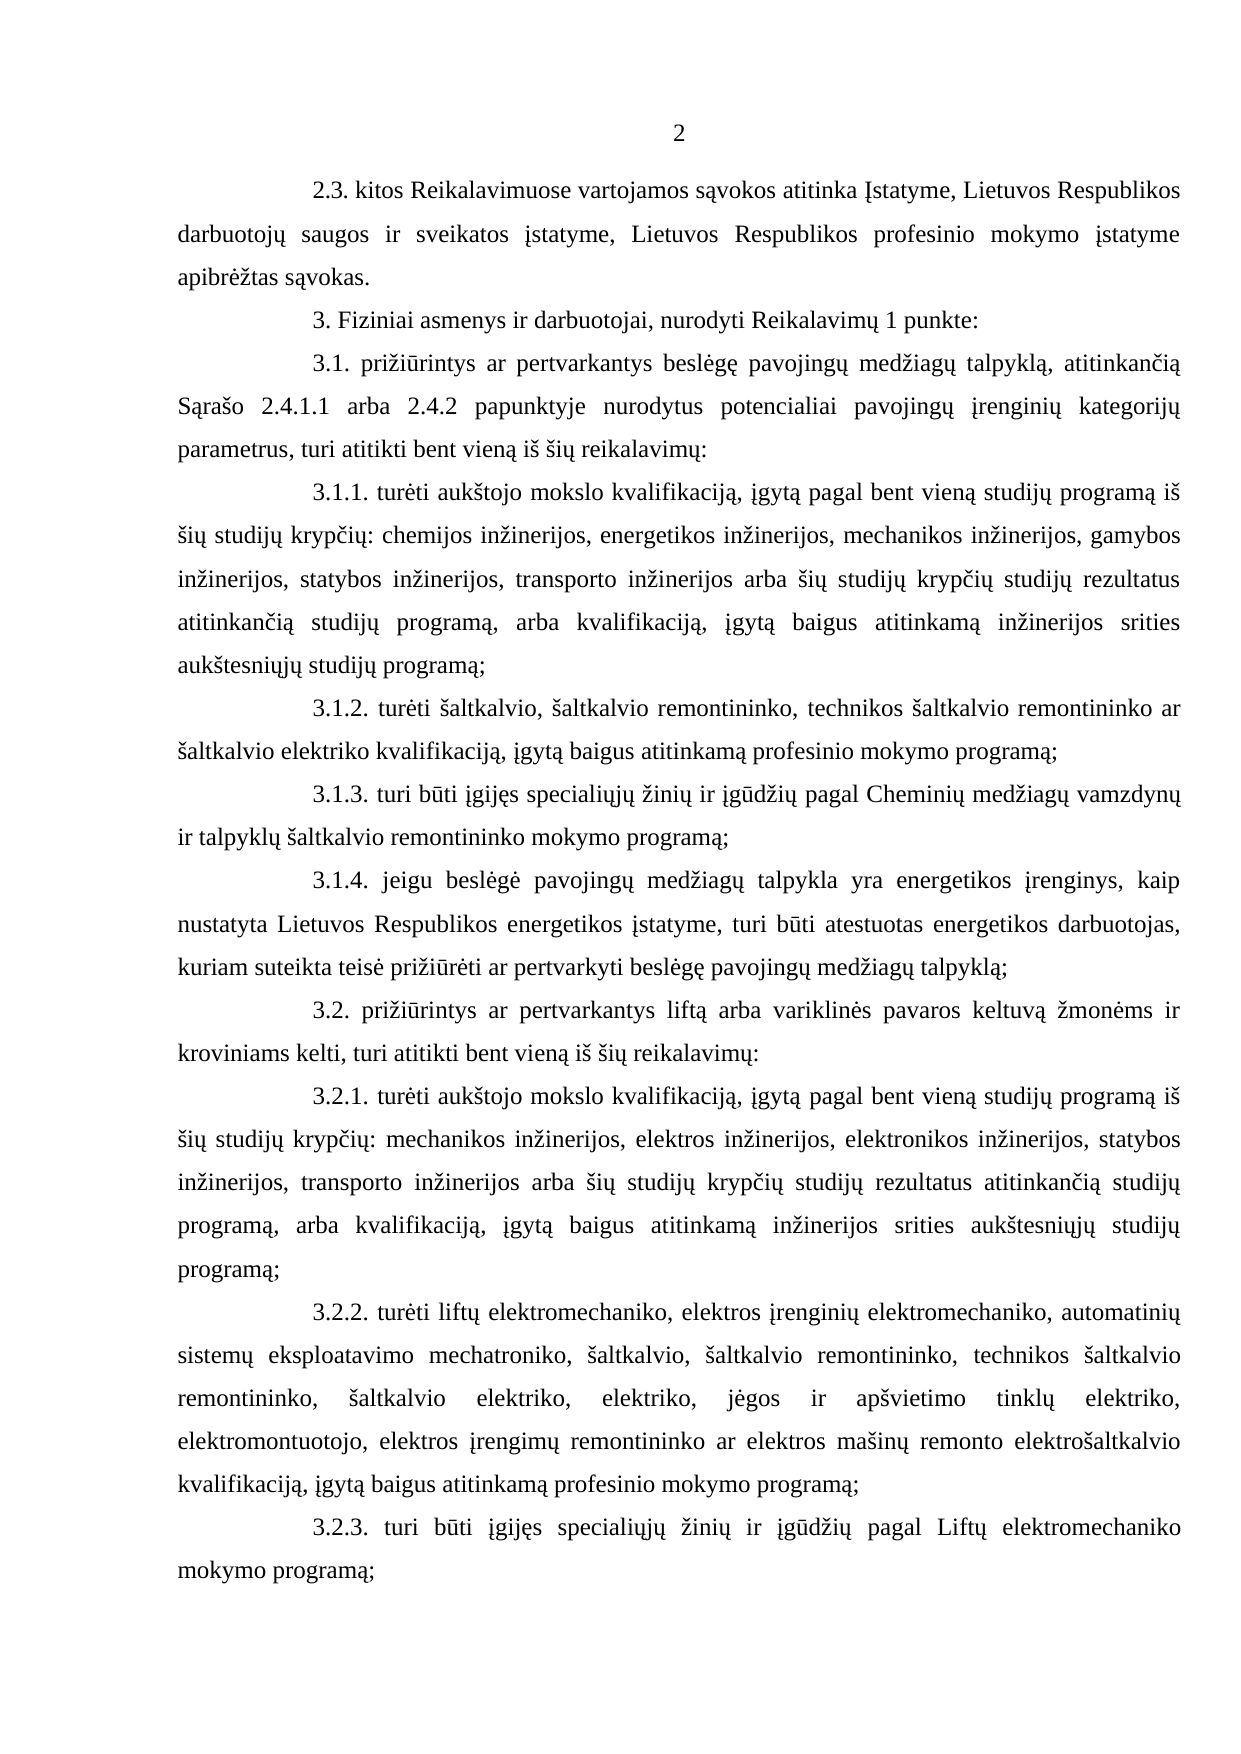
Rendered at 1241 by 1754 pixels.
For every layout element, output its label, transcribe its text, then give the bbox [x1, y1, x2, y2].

text 3.1. prižiūrintys ar pertvarkantys beslėgę pavojingų medžiagų talpyklą, atitinkančią Sąrašo 2.4.1.1 arba 2.4.2 papunktyje nurodytus potencialiai pavojingų įrenginių kategorijų parametrus, turi atitikti bent vieną iš šių reikalavimų: [177, 348, 1181, 463]
text 3.2. prižiūrintys ar pertvarkantys liftą arba variklinės pavaros keltuvą žmonėms ir kroviniams kelti, turi atitikti bent vieną iš šių reikalavimų: [177, 995, 1181, 1067]
text 2.3. kitos Reikalavimuose vartojamos sąvokos atitinka Įstatyme, Lietuvos Respublikos darbuotojų saugos ir sveikatos įstatyme, Lietuvos Respublikos profesinio mokymo įstatyme apibrėžtas sąvokas. [177, 176, 1181, 291]
text 3.2.2. turėti liftų elektromechaniko, elektros įrenginių elektromechaniko, automatinių sistemų eksploatavimo mechatroniko, šaltkalvio, šaltkalvio remontininko, technikos šaltkalvio remontininko, šaltkalvio elektriko, elektriko, jėgos ir apšvietimo tinklų elektriko, elektromontuotojo, elektros įrengimų remontininko ar elektros mašinų remonto elektrošaltkalvio kvalifikaciją, įgytą baigus atitinkamą profesinio mokymo programą; [177, 1297, 1181, 1498]
text 3.1.2. turėti šaltkalvio, šaltkalvio remontininko, technikos šaltkalvio remontininko ar šaltkalvio elektriko kvalifikaciją, įgytą baigus atitinkamą profesinio mokymo programą; [177, 693, 1181, 765]
text 3.2.3. turi būti įgijęs specialiųjų žinių ir įgūdžių pagal Liftų elektromechaniko mokymo programą; [177, 1512, 1181, 1584]
text 3.1.3. turi būti įgijęs specialiųjų žinių ir įgūdžių pagal Cheminių medžiagų vamzdynų ir talpyklų šaltkalvio remontininko mokymo programą; [177, 779, 1181, 851]
text 3.2.1. turėti aukštojo mokslo kvalifikaciją, įgytą pagal bent vieną studijų programą iš šių studijų krypčių: mechanikos inžinerijos, elektros inžinerijos, elektronikos inžinerijos, statybos inžinerijos, transporto inžinerijos arba šių studijų krypčių studijų rezultatus atitinkančią studijų programą, arba kvalifikaciją, įgytą baigus atitinkamą inžinerijos srities aukštesniųjų studijų programą; [177, 1081, 1181, 1282]
text 3.1.1. turėti aukštojo mokslo kvalifikaciją, įgytą pagal bent vieną studijų programą iš šių studijų krypčių: chemijos inžinerijos, energetikos inžinerijos, mechanikos inžinerijos, gamybos inžinerijos, statybos inžinerijos, transporto inžinerijos arba šių studijų krypčių studijų rezultatus atitinkančią studijų programą, arba kvalifikaciją, įgytą baigus atitinkamą inžinerijos srities aukštesniųjų studijų programą; [177, 477, 1181, 679]
text 3.1.4. jeigu beslėgė pavojingų medžiagų talpykla yra energetikos įrenginys, kaip nustatyta Lietuvos Respublikos energetikos įstatyme, turi būti atestuotas energetikos darbuotojas, kuriam suteikta teisė prižiūrėti ar pertvarkyti beslėgę pavojingų medžiagų talpyklą; [177, 866, 1181, 981]
text 3. Fiziniai asmenys ir darbuotojai, nurodyti Reikalavimų 1 punkte: [177, 305, 1181, 334]
